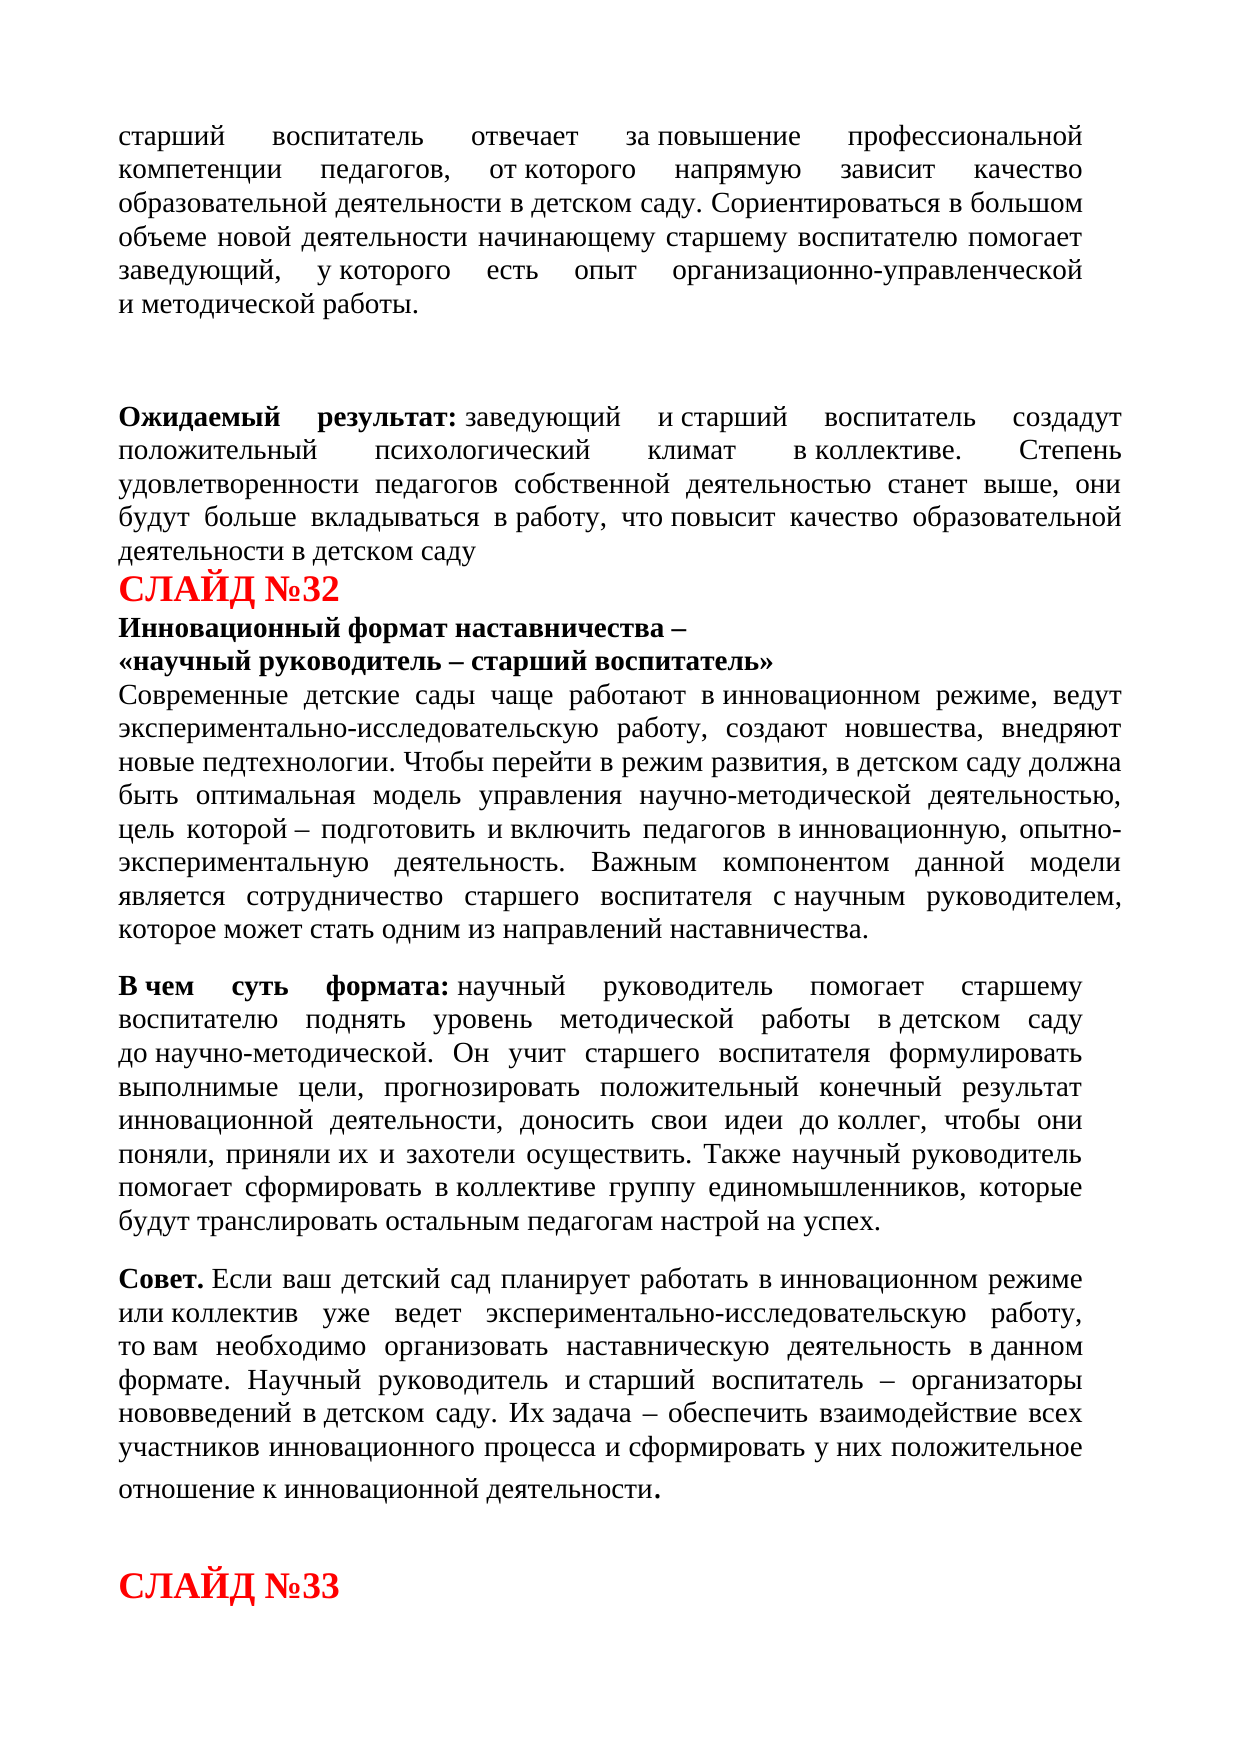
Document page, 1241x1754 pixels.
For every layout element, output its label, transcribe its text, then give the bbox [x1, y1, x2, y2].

text Современные детские сады чаще работают в инновационном режиме, ведут экспериментально-исследовательскую работу, создают новшества, внедряют новые педтехнологии. Чтобы перейти в режим развития, в детском саду должна быть оптимальная модель управления научно-методической деятельностью, цель которой – подготовить и включить педагогов в инновационную, опытно-экспериментальную деятельность. Важным компонентом данной модели является сотрудничество старшего воспитателя с научным руководителем, которое может стать одним из направлений наставничества. [118, 677, 1122, 945]
text В чем суть формата: научный руководитель помогает старшему воспитателю поднять уровень методической работы в детском саду до научно-методической. Он учит старшего воспитателя формулировать выполнимые цели, прогнозировать положительный конечный результат инновационной деятельности, доносить свои идеи до коллег, чтобы они поняли, приняли их и захотели осуществить. Также научный руководитель помогает сформировать в коллективе группу единомышленников, которые будут транслировать остальным педагогам настрой на успех. [118, 968, 1083, 1236]
text Совет. Если ваш детский сад планирует работать в инновационном режиме или коллектив уже ведет экспериментально-исследовательскую работу, то вам необходимо организовать наставническую деятельность в данном формате. Научный руководитель и старший воспитатель – организаторы нововведений в детском саду. Их задача – обеспечить взаимодействие всех участников инновационного процесса и сформировать у них положительное отношение к инновационной деятельности. [118, 1261, 1083, 1508]
text Инновационный формат наставничества – «научный руководитель – старший воспитатель» [118, 610, 1122, 677]
text СЛАЙД №32 [118, 567, 1122, 610]
text старший воспитатель отвечает за повышение профессиональной компетенции педагогов, от которого напрямую зависит качество образовательной деятельности в детском саду. Сориентироваться в большом объеме новой деятельности начинающему старшему воспитателю помогает заведующий, у которого есть опыт организационно-управленческой и методической работы. [118, 118, 1083, 319]
text Ожидаемый результат: заведующий и старший воспитатель создадут положительный психологический климат в коллективе. Степень удовлетворенности педагогов собственной деятельностью станет выше, они будут больше вкладываться в работу, что повысит качество образовательной деятельности в детском саду [118, 399, 1122, 567]
text СЛАЙД №33 [118, 1564, 1122, 1607]
